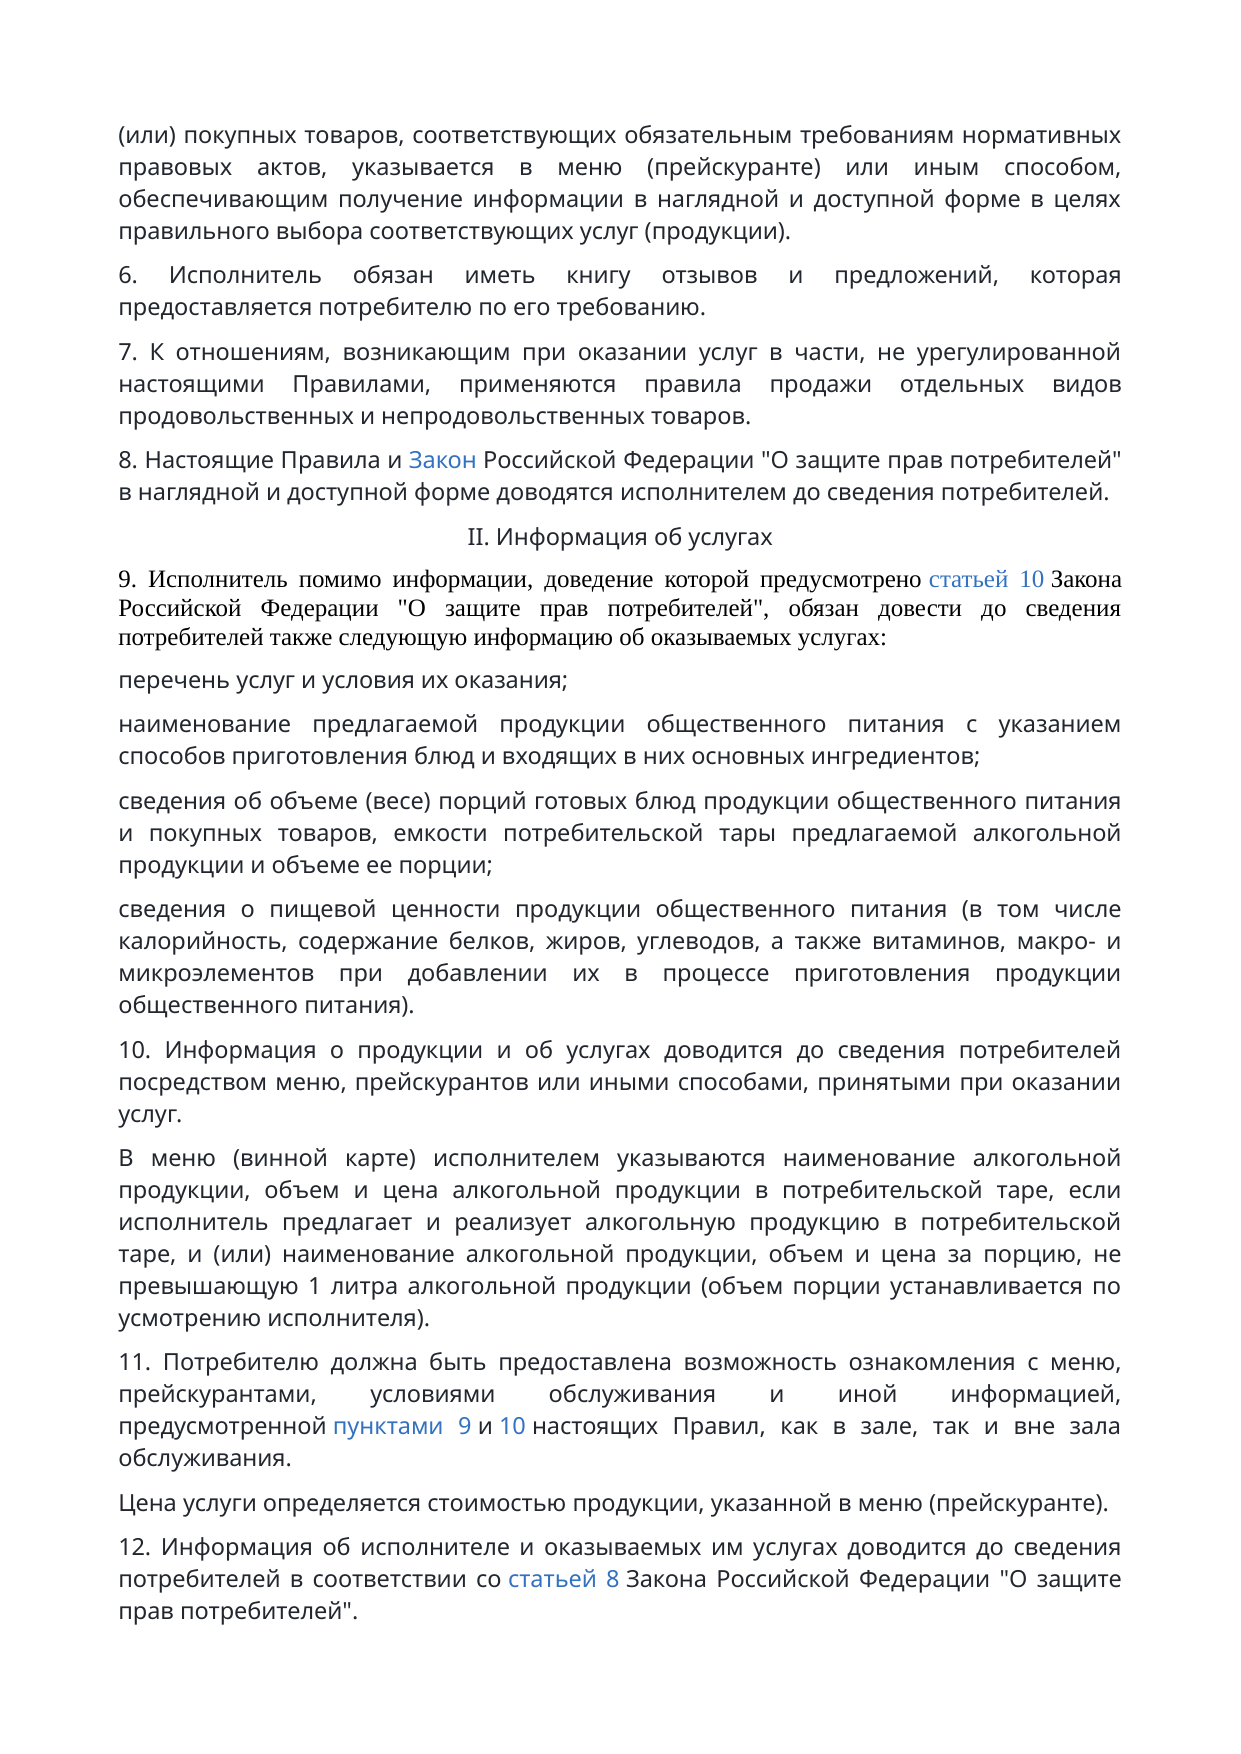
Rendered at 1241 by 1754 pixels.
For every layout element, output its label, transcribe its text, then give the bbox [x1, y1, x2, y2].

text наименование предлагаемой продукции общественного питания с указанием способов приготовления блюд и входящих в них основных ингредиентов; [118, 708, 1122, 772]
text 9. Исполнитель помимо информации, доведение которой предусмотрено статьей 10 Закона Российской Федерации "О защите прав потребителей", обязан довести до сведения потребителей также следующую информацию об оказываемых услугах: [118, 564, 1122, 651]
text сведения о пищевой ценности продукции общественного питания (в том числе калорийность, содержание белков, жиров, углеводов, а также витаминов, макро- и микроэлементов при добавлении их в процессе приготовления продукции общественного питания). [118, 892, 1122, 1020]
text 11. Потребителю должна быть предоставлена возможность ознакомления с меню, прейскурантами, условиями обслуживания и иной информацией, предусмотренной пунктами 9 и 10 настоящих Правил, как в зале, так и вне зала обслуживания. [118, 1346, 1122, 1474]
text 8. Настоящие Правила и Закон Российской Федерации "О защите прав потребителей" в наглядной и доступной форме доводятся исполнителем до сведения потребителей. [118, 443, 1122, 507]
text перечень услуг и условия их оказания; [118, 663, 1122, 695]
text [78, 520, 116, 557]
text 6. Исполнитель обязан иметь книгу отзывов и предложений, которая предоставляется потребителю по его требованию. [118, 258, 1122, 322]
text (или) покупных товаров, соответствующих обязательным требованиям нормативных правовых актов, указывается в меню (прейскуранте) или иным способом, обеспечивающим получение информации в наглядной и доступной форме в целях правильного выбора соответствующих услуг (продукции). [118, 118, 1122, 246]
text В меню (винной карте) исполнителем указываются наименование алкогольной продукции, объем и цена алкогольной продукции в потребительской таре, если исполнитель предлагает и реализует алкогольную продукцию в потребительской таре, и (или) наименование алкогольной продукции, объем и цена за порцию, не превышающую 1 литра алкогольной продукции (объем порции устанавливается по усмотрению исполнителя). [118, 1141, 1122, 1333]
text 12. Информация об исполнителе и оказываемых им услугах доводится до сведения потребителей в соответствии со статьей 8 Закона Российской Федерации "О защите прав потребителей". [118, 1531, 1122, 1627]
text Цена услуги определяется стоимостью продукции, указанной в меню (прейскуранте). [118, 1486, 1122, 1518]
text 7. К отношениям, возникающим при оказании услуг в части, не урегулированной настоящими Правилами, применяются правила продажи отдельных видов продовольственных и непродовольственных товаров. [118, 335, 1122, 431]
text II. Информация об услугах [118, 520, 1122, 552]
text сведения об объеме (весе) порций готовых блюд продукции общественного питания и покупных товаров, емкости потребительской тары предлагаемой алкогольной продукции и объеме ее порции; [118, 784, 1122, 880]
text 10. Информация о продукции и об услугах доводится до сведения потребителей посредством меню, прейскурантов или иными способами, принятыми при оказании услуг. [118, 1033, 1122, 1129]
